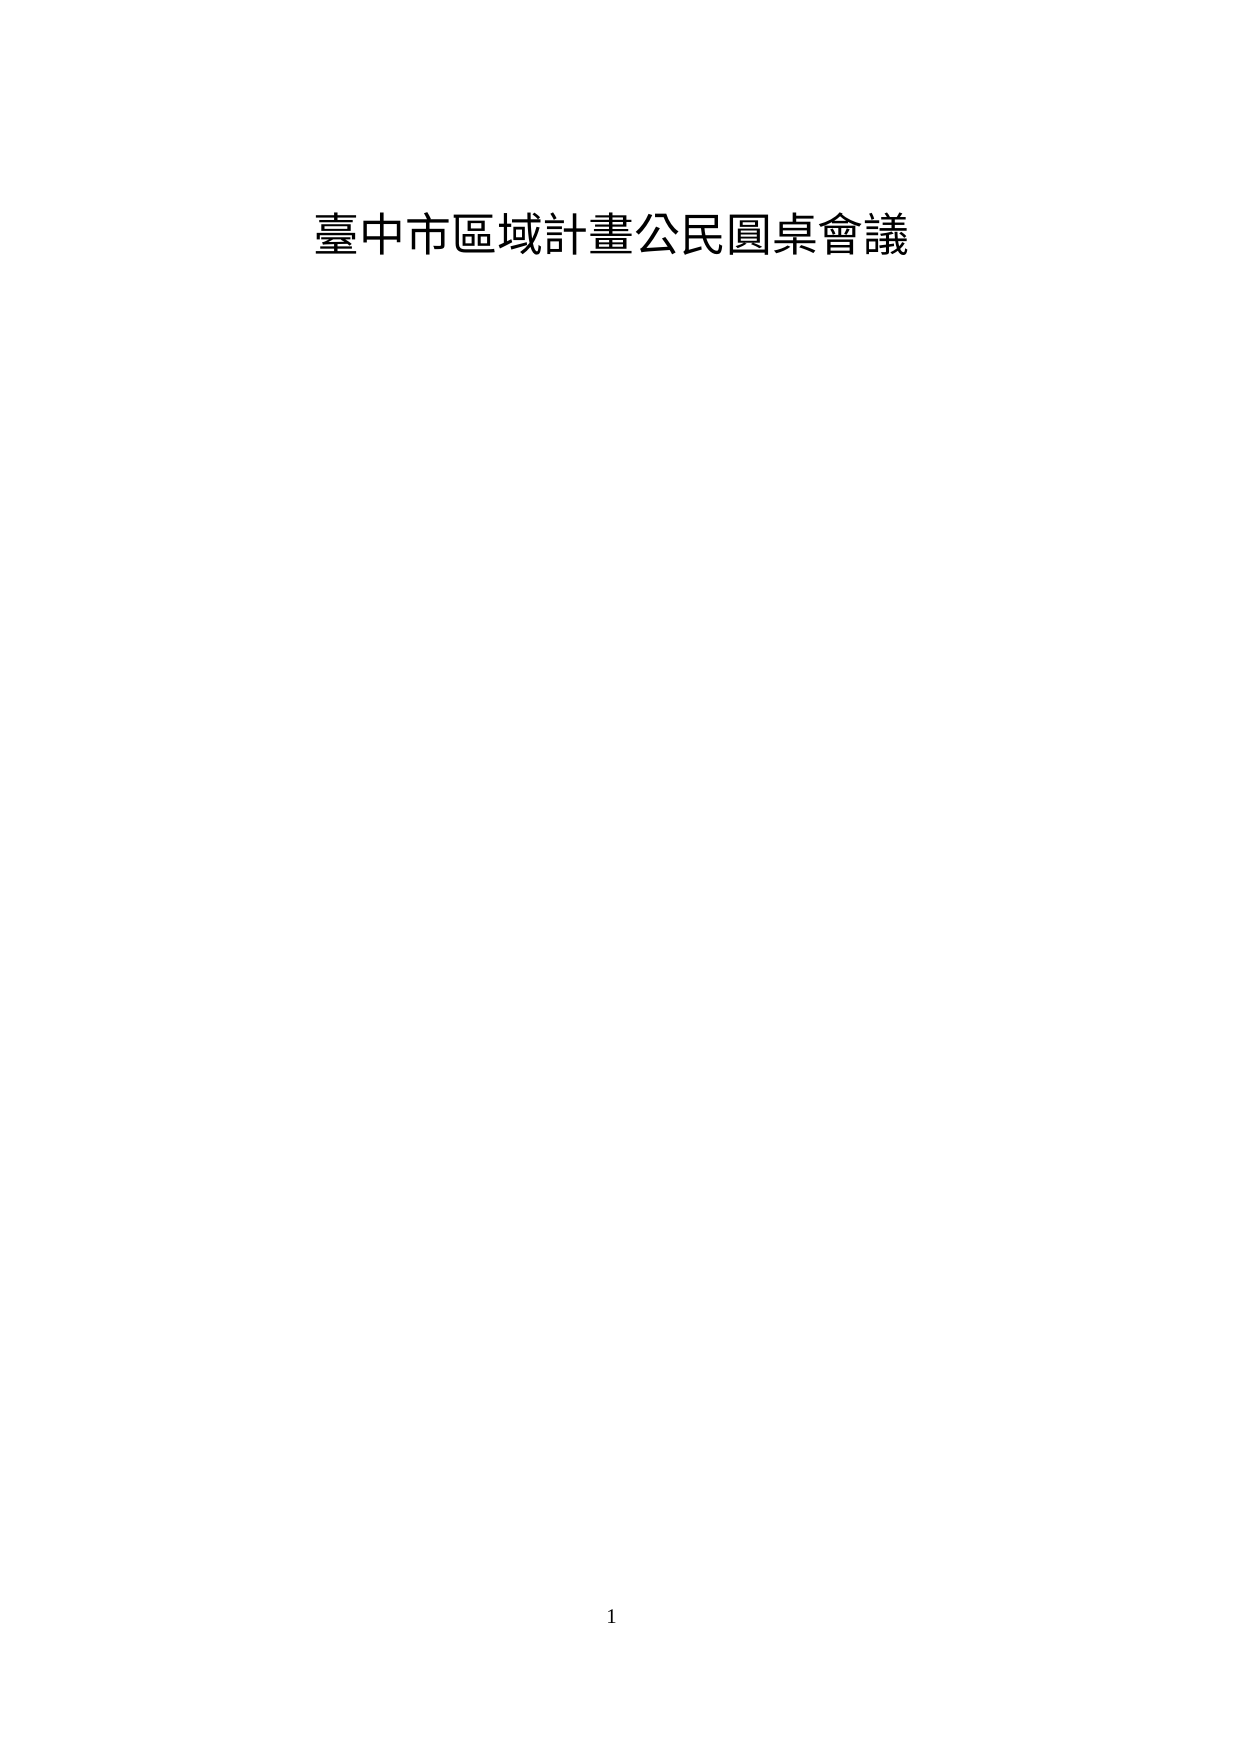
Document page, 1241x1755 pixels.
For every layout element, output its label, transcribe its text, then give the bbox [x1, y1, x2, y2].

text 臺中市區域計畫公民圓桌會議 [100, 159, 1122, 284]
